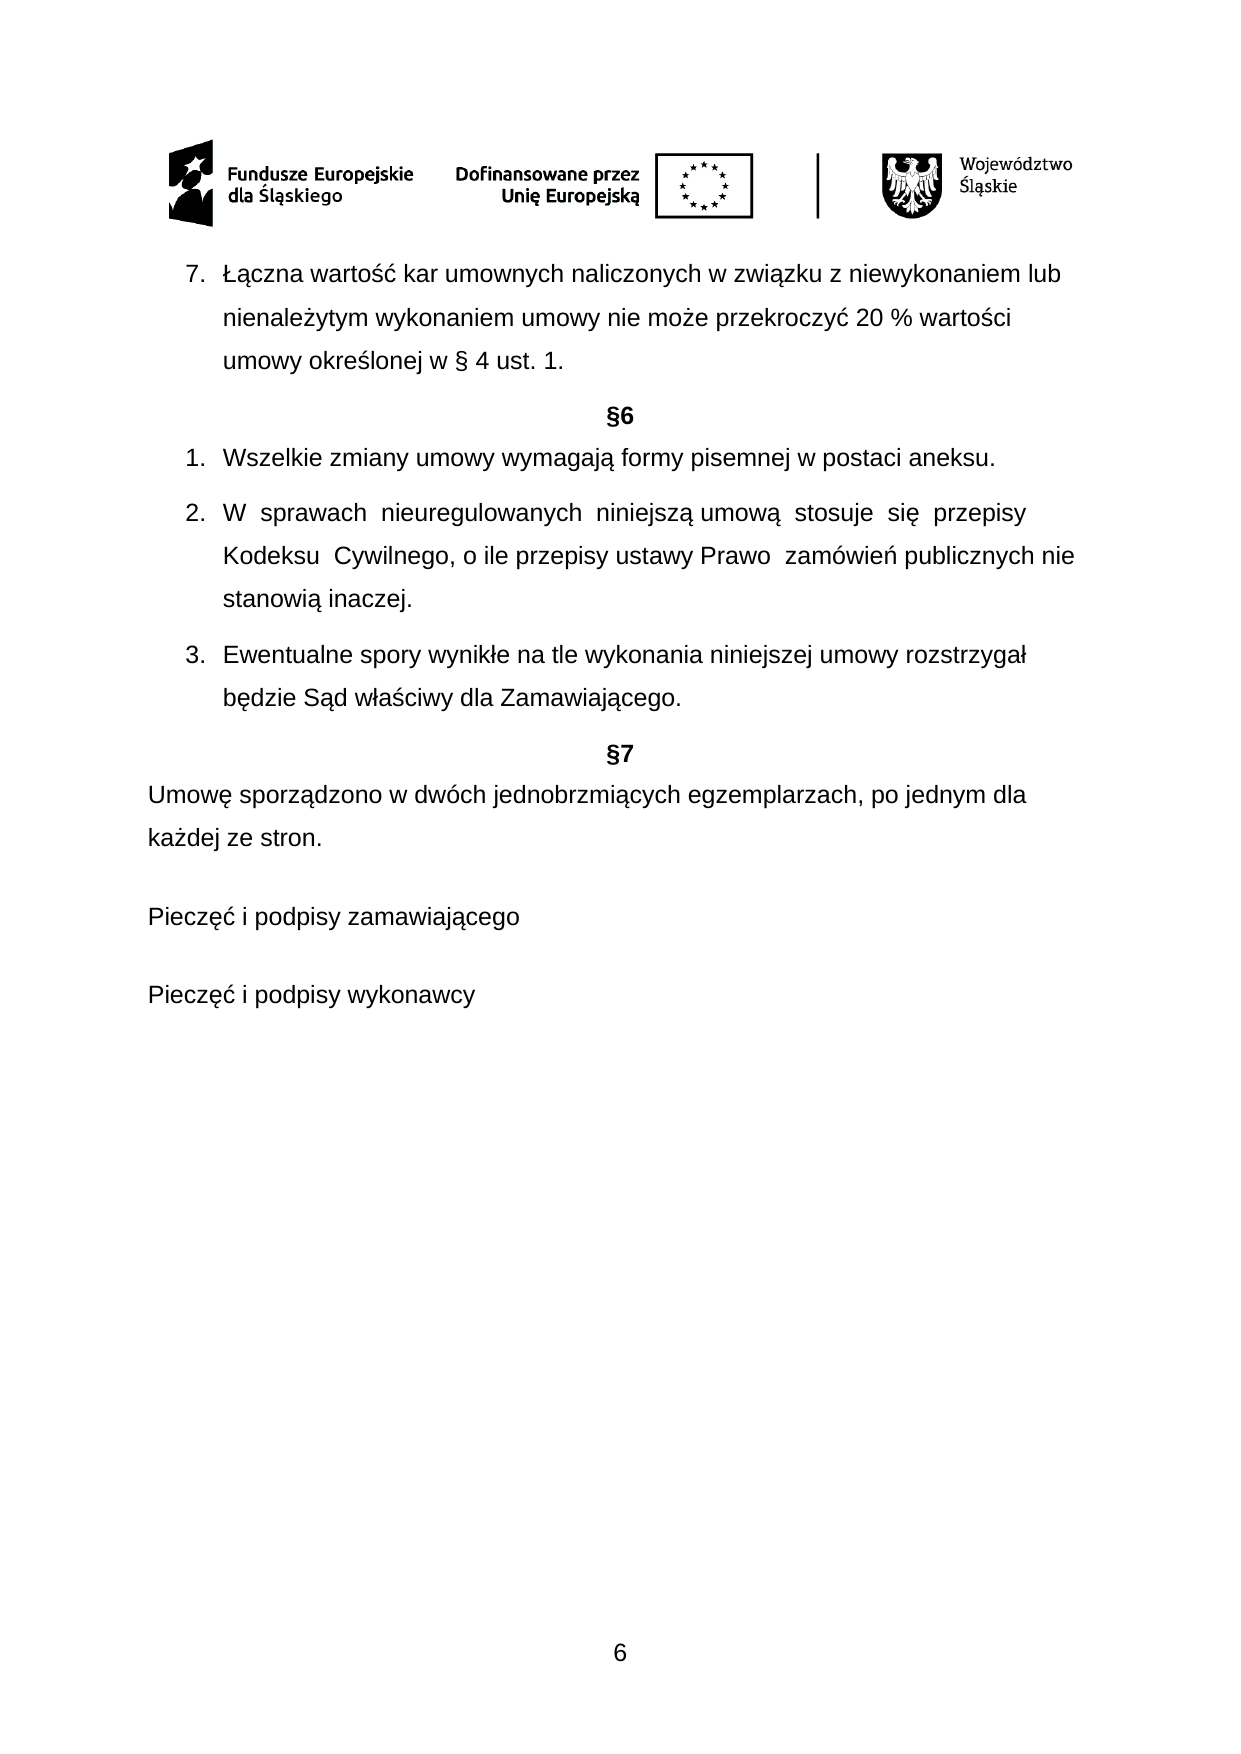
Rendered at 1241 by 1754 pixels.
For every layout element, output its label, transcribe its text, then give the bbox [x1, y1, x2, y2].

text §6 [148, 401, 1092, 430]
list Łączna wartość kar umownych naliczonych w związku z niewykonaniem lub nienależytym wykonaniem umowy nie może przekroczyć 20 % wartości umowy określonej w § 4 ust. 1. [185, 259, 1092, 374]
text Umowę sporządzono w dwóch jednobrzmiących egzemplarzach, po jednym dla każdej ze stron. [148, 780, 1092, 852]
text Pieczęć i podpisy wykonawcy [148, 980, 1092, 1009]
picture [147, 118, 1093, 248]
list W sprawach nieuregulowanych niniejszą umową stosuje się przepisy Kodeksu Cywilnego, o ile przepisy ustawy Prawo zamówień publicznych nie stanowią inaczej. [185, 498, 1092, 613]
text Pieczęć i podpisy zamawiającego [148, 902, 1092, 930]
text §7 [148, 739, 1092, 767]
list Wszelkie zmiany umowy wymagają formy pisemnej w postaci aneksu. [185, 442, 1092, 471]
list Ewentualne spory wynikłe na tle wykonania niniejszej umowy rozstrzygał będzie Sąd właściwy dla Zamawiającego. [185, 640, 1092, 712]
